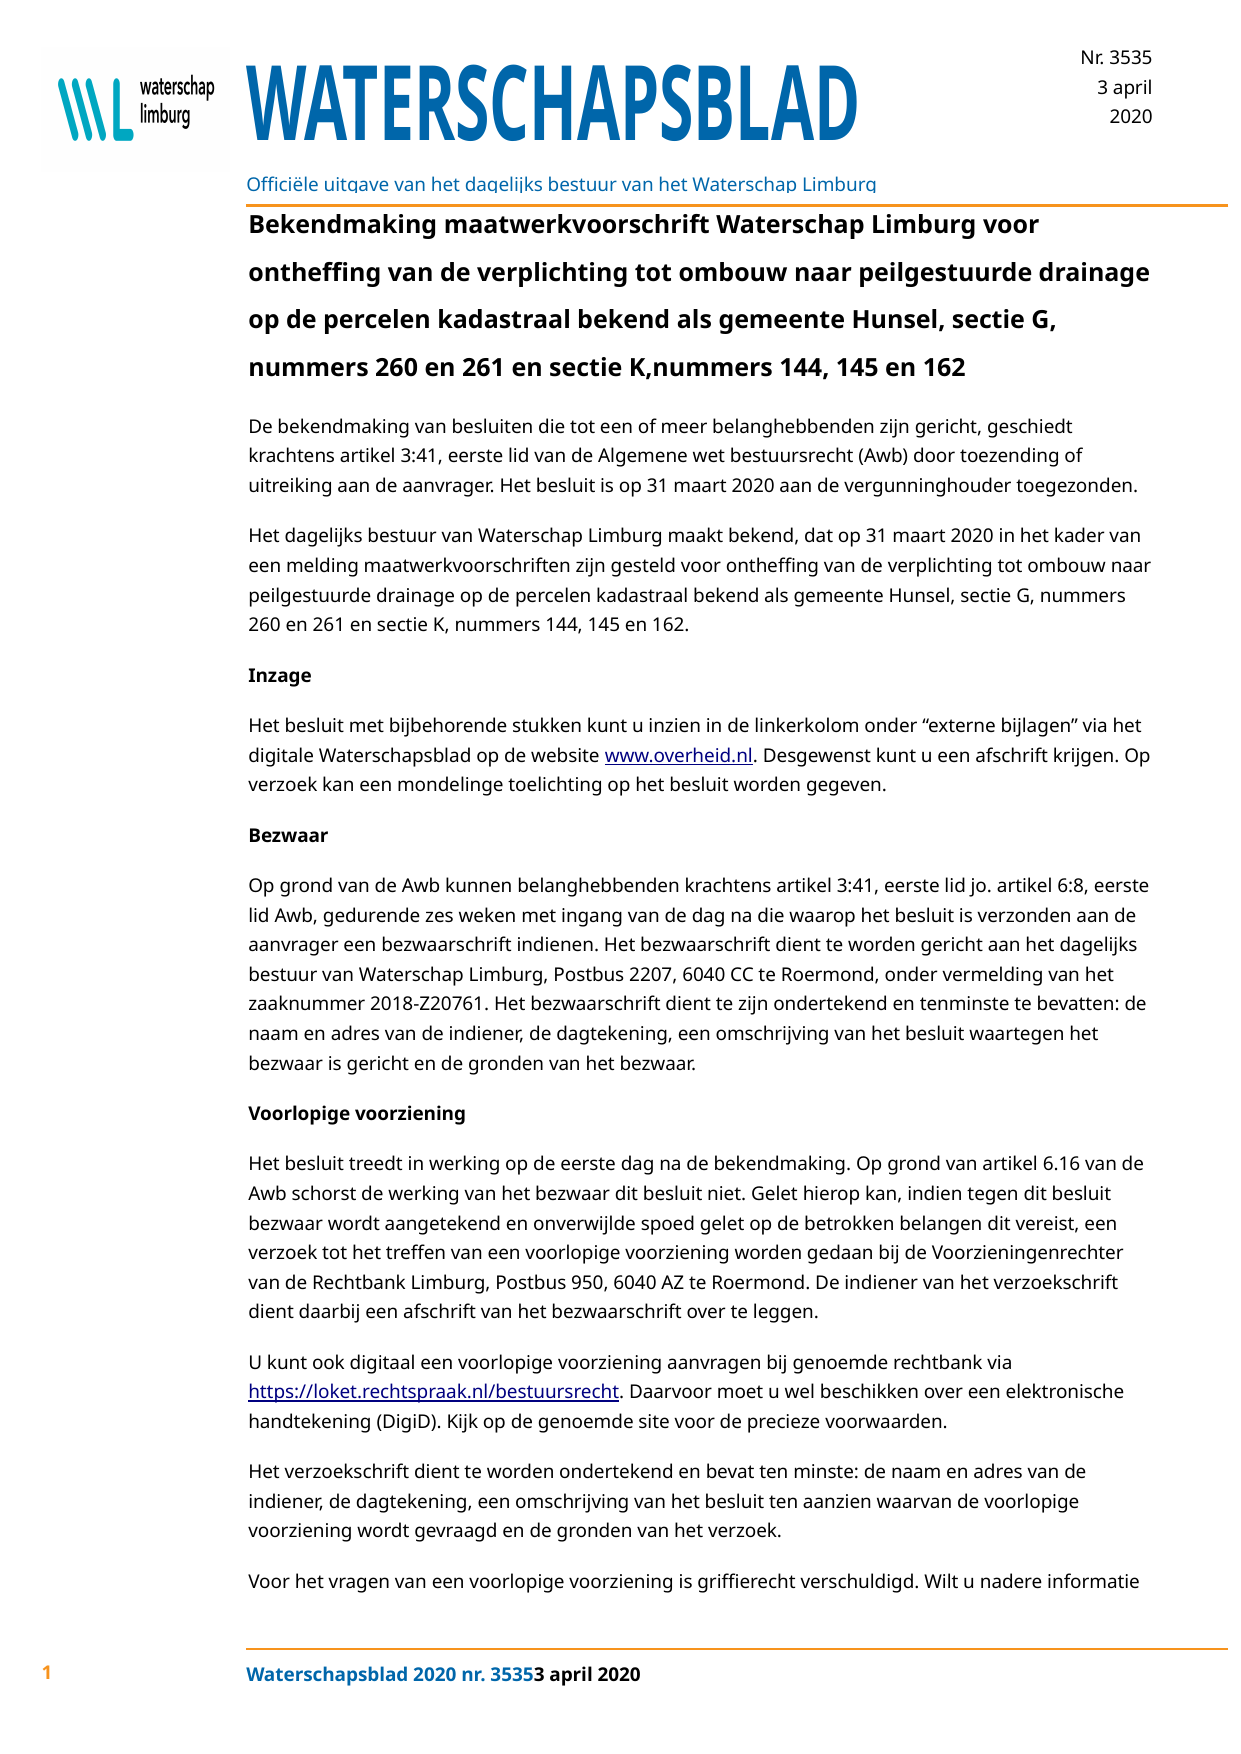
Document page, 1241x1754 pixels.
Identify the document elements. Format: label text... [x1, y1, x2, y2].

text Het dagelijks bestuur van Waterschap Limburg maakt bekend, dat op 31 maart 2020 in het kader van een melding maatwerkvoorschriften zijn gesteld voor ontheffing van de verplichting tot ombouw naar peilgestuurde drainage op de percelen kadastraal bekend als gemeente Hunsel, sectie G, nummers 260 en 261 en sectie K, nummers 144, 145 en 162. [248, 523, 1152, 637]
text Bekendmaking maatwerkvoorschrift Waterschap Limburg voor ontheffing van de verplichting tot ombouw naar peilgestuurde drainage op de percelen kadastraal bekend als gemeente Hunsel, sectie G, nummers 260 en 261 en sectie K,nummers 144, 145 en 162 [248, 207, 1152, 384]
text Inzage [248, 662, 1152, 688]
text Het verzoekschrift dient te worden ondertekend en bevat ten minste: de naam en adres van de indiener, de dagtekening, een omschrijving van het besluit ten aanzien waarvan de voorlopige voorziening wordt gevraagd en de gronden van het verzoek. [248, 1458, 1152, 1543]
text U kunt ook digitaal een voorlopige voorziening aanvragen bij genoemde rechtbank via https://loket.rechtspraak.nl/bestuursrecht. Daarvoor moet u wel beschikken over een elektronische handtekening (DigiD). Kijk op de genoemde site voor de precieze voorwaarden. [248, 1349, 1152, 1434]
text Bezwaar [248, 822, 1152, 848]
text Het besluit met bijbehorende stukken kunt u inzien in de linkerkolom onder “externe bijlagen” via het digitale Waterschapsblad op de website www.overheid.nl. Desgewenst kunt u een afschrift krijgen. Op verzoek kan een mondelinge toelichting op het besluit worden gegeven. [248, 712, 1152, 797]
text Voor het vragen van een voorlopige voorziening is griffierecht verschuldigd. Wilt u nadere informatie [248, 1568, 1152, 1594]
text Het besluit treedt in werking op de eerste dag na de bekendmaking. Op grond van artikel 6.16 van de Awb schorst de werking van het bezwaar dit besluit niet. Gelet hierop kan, indien tegen dit besluit bezwaar wordt aangetekend en onverwijlde spoed gelet op de betrokken belangen dit vereist, een verzoek tot het treffen van een voorlopige voorziening worden gedaan bij de Voorzieningenrechter van de Rechtbank Limburg, Postbus 950, 6040 AZ te Roermond. De indiener van het verzoekschrift dient daarbij een afschrift van het bezwaarschrift over te leggen. [248, 1151, 1152, 1324]
picture [41, 47, 231, 172]
text Voorlopige voorziening [248, 1100, 1152, 1126]
text De bekendmaking van besluiten die tot een of meer belanghebbenden zijn gericht, geschiedt krachtens artikel 3:41, eerste lid van de Algemene wet bestuursrecht (Awb) door toezending of uitreiking aan de aanvrager. Het besluit is op 31 maart 2020 aan de vergunninghouder toegezonden. [248, 413, 1152, 498]
text Op grond van de Awb kunnen belanghebbenden krachtens artikel 3:41, eerste lid jo. artikel 6:8, eerste lid Awb, gedurende zes weken met ingang van de dag na die waarop het besluit is verzonden aan de aanvrager een bezwaarschrift indienen. Het bezwaarschrift dient te worden gericht aan het dagelijks bestuur van Waterschap Limburg, Postbus 2207, 6040 CC te Roermond, onder vermelding van het zaaknummer 2018-Z20761. Het bezwaarschrift dient te zijn ondertekend en tenminste te bevatten: de naam en adres van de indiener, de dagtekening, een omschrijving van het besluit waartegen het bezwaar is gericht en de gronden van het bezwaar. [248, 872, 1152, 1076]
